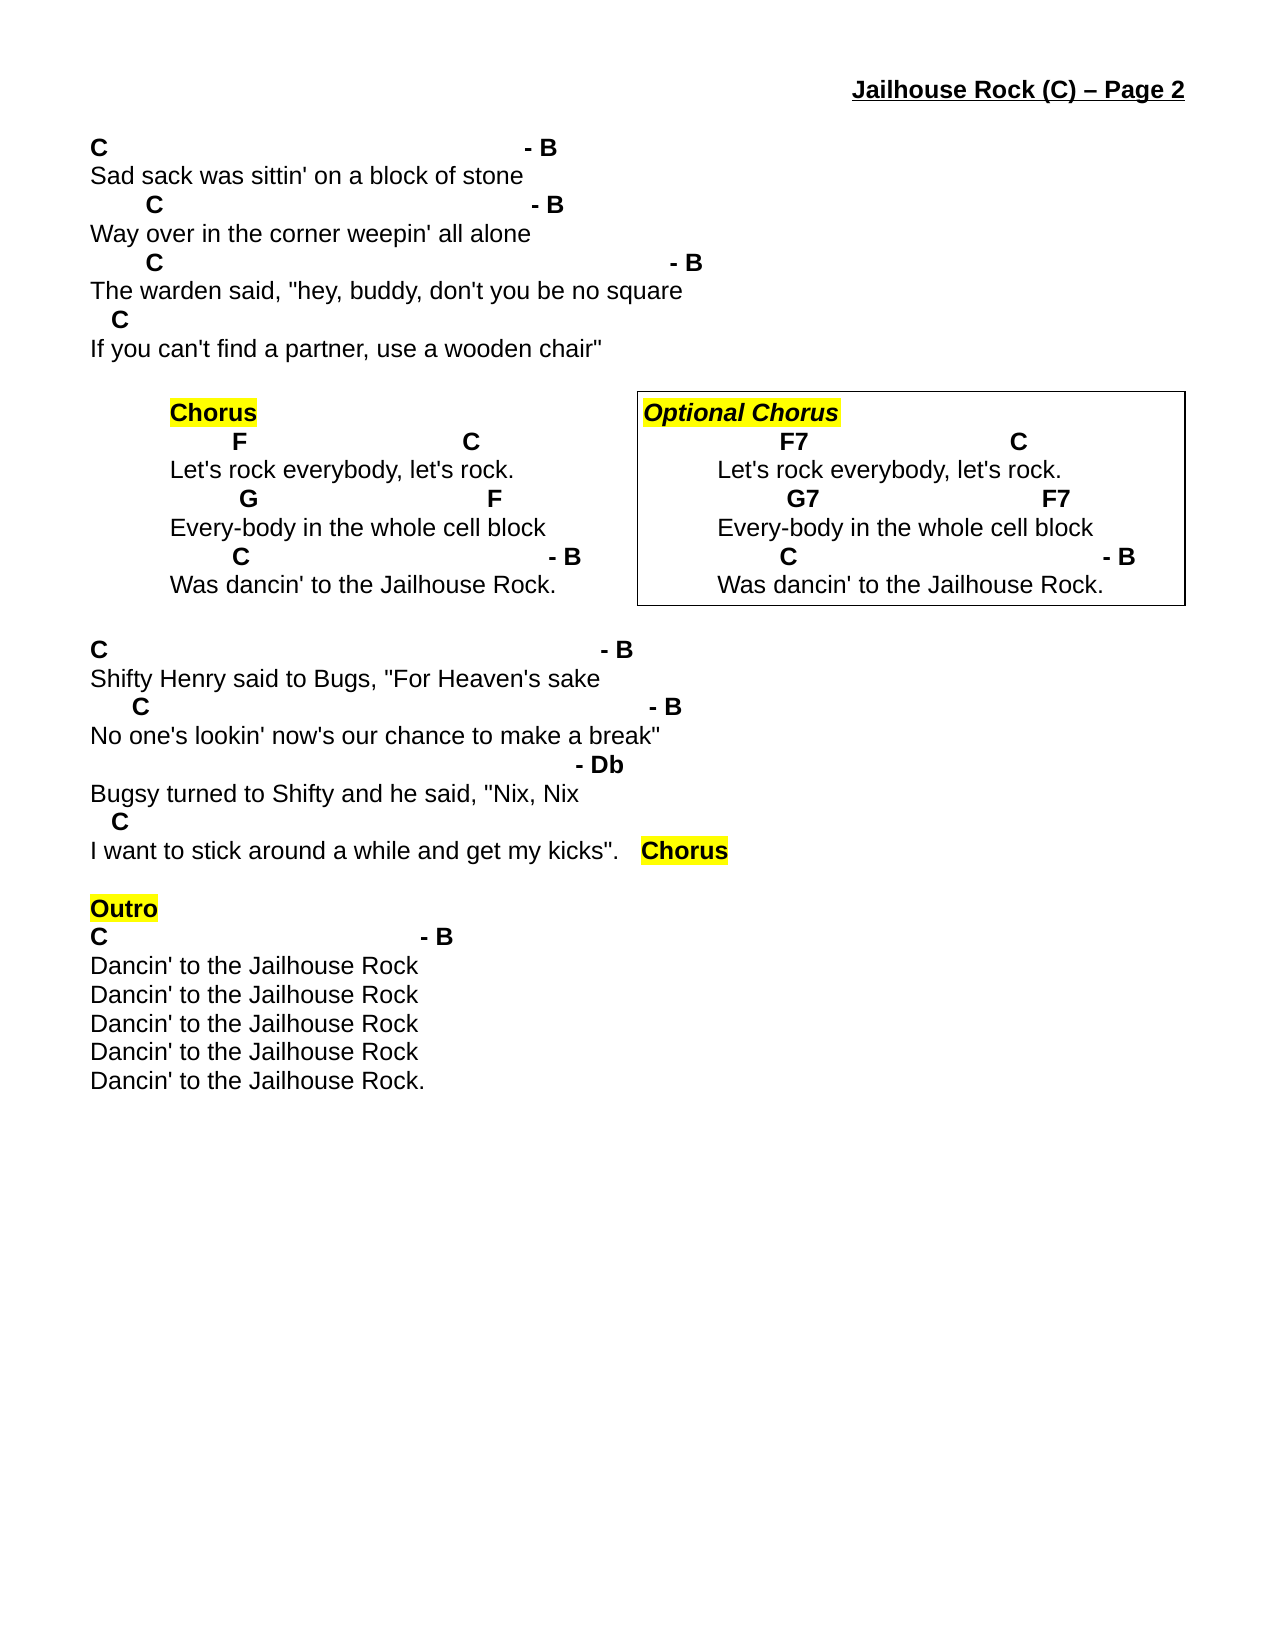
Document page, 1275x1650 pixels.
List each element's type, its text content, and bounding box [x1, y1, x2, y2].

text C - B [90, 635, 1185, 663]
text Way over in the corner weepin' all alone [90, 219, 1185, 247]
text Sad sack was sittin' on a block of stone [90, 161, 1185, 190]
text Outro [90, 893, 1185, 922]
table_header Optional Chorus F7 C Let's rock everybody, let's rock. G7 F7 Every-body in the whole cell block C - B Was dancin' to the Jailhouse Rock. [638, 392, 1184, 605]
text If you can't find a partner, use a wooden chair" [90, 334, 1185, 362]
text Jailhouse Rock (C) – Page 2 [90, 75, 1185, 104]
table_header Chorus F C Let's rock everybody, let's rock. G F Every-body in the whole cell block C - B Was dancin' to the Jailhouse Rock. [90, 391, 637, 605]
text C [90, 807, 1185, 836]
text No one's lookin' now's our chance to make a break" [90, 721, 1185, 750]
text Shifty Henry said to Bugs, "For Heaven's sake [90, 663, 1185, 692]
text Dancin' to the Jailhouse Rock Dancin' to the Jailhouse Rock Dancin' to the Jailhouse Rock Dancin' to the Jailhouse Rock Dancin' to the Jailhouse Rock. [90, 951, 1185, 1095]
text C - B [90, 692, 1185, 721]
text C [90, 305, 1185, 334]
text C - B [90, 247, 1185, 276]
text C - B [90, 132, 1185, 161]
text The warden said, "hey, buddy, don't you be no square [90, 276, 1185, 305]
text I want to stick around a while and get my kicks". Chorus [90, 836, 1185, 865]
text C - B [90, 922, 1185, 951]
text Bugsy turned to Shifty and he said, "Nix, Nix [90, 778, 1185, 807]
text - Db [90, 750, 1185, 778]
text C - B [90, 190, 1185, 219]
